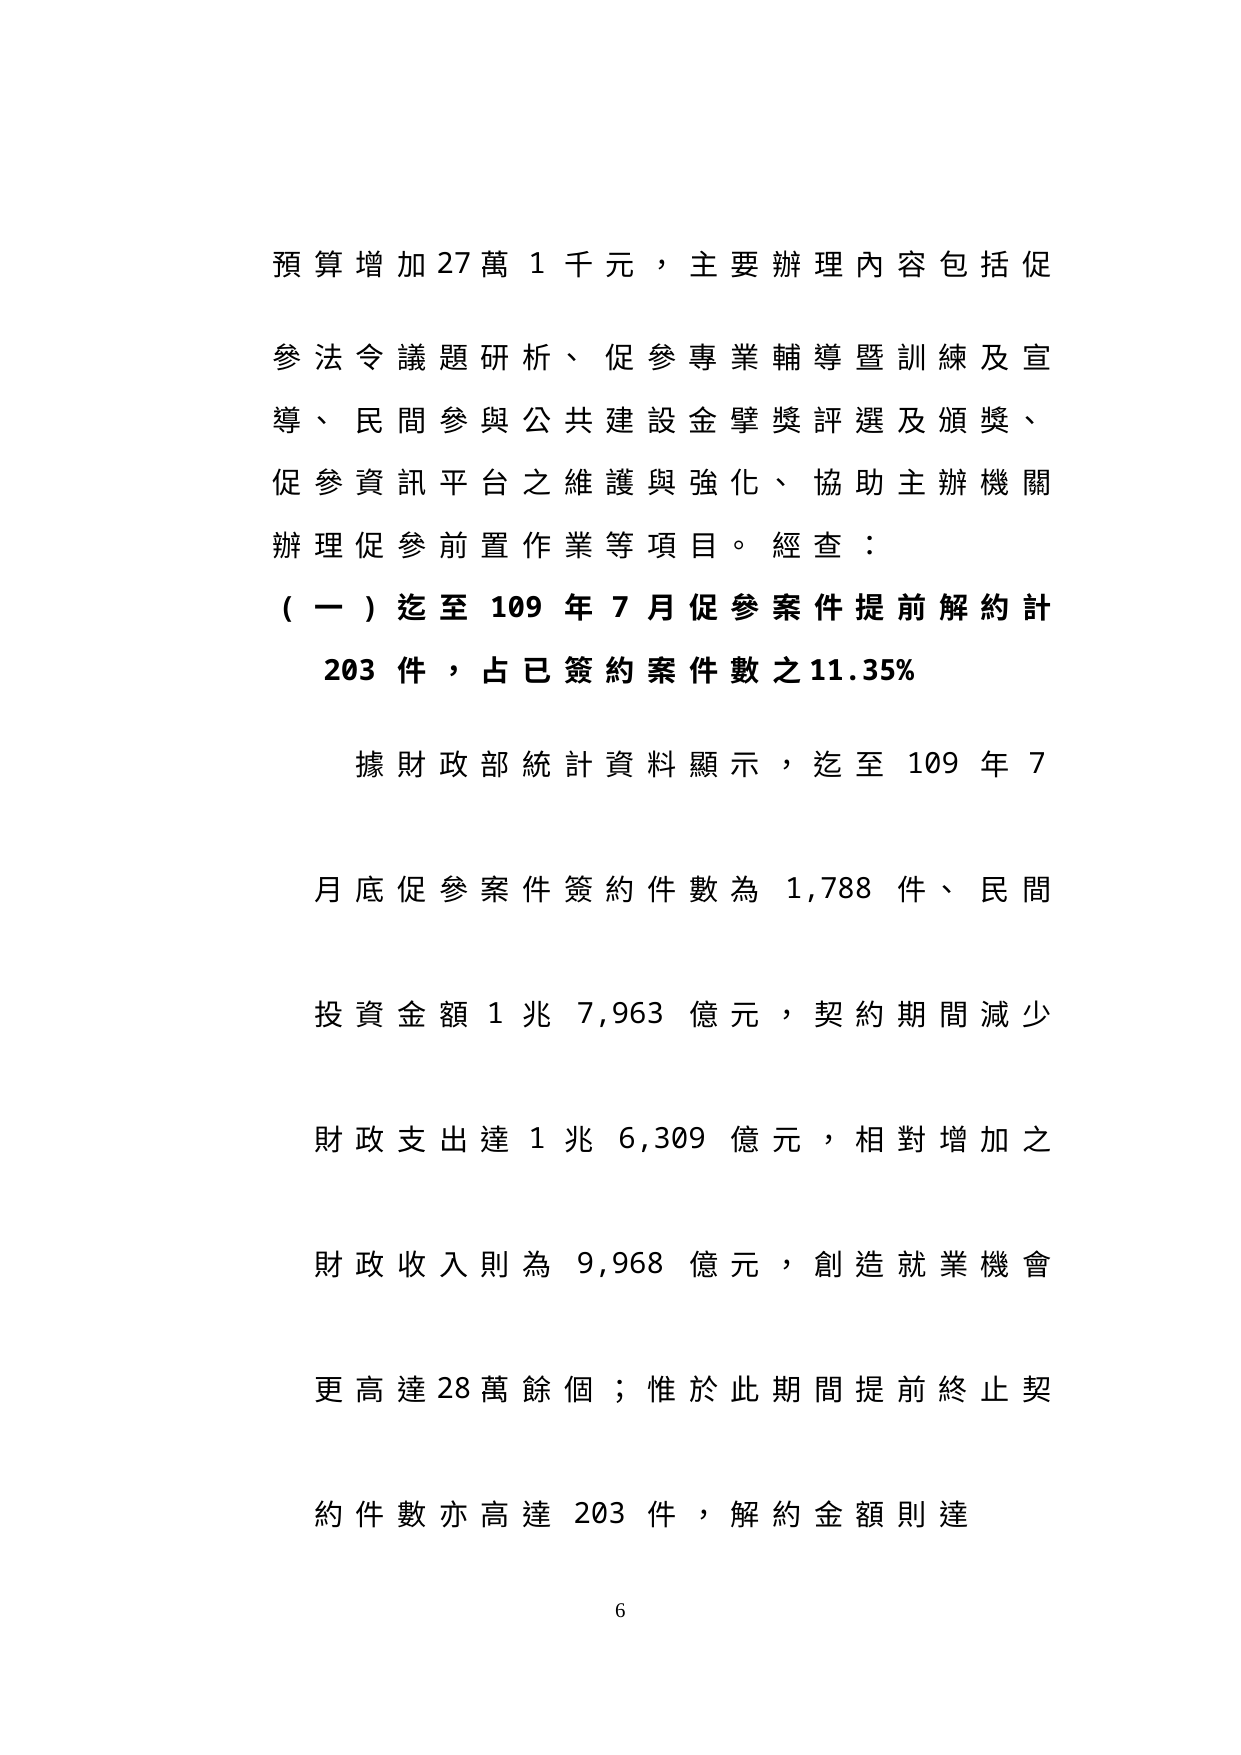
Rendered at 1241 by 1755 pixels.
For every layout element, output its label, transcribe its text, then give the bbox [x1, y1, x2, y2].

text 據財政部統計資料顯示，迄至109年7月底促參案件簽約件數為1,788件、民間投資金額1兆7,963億元，契約期間減少財政支出達1兆6,309億元，相對增加之財政收入則為9,968億元，創造就業機會更高達28萬餘個；惟於此期間提前終止契約件數亦高達203件，解約金額則達 [271, 689, 1058, 1564]
text (一)迄至109年7月促參案件提前解約計203件，占已簽約案件數之11.35% [242, 564, 1058, 689]
text 預算增加27萬1千元，主要辦理內容包括促參法令議題研析、促參專業輔導暨訓練及宣導、民間參與公共建設金擘獎評選及頒獎、促參資訊平台之維護與強化、協助主辦機關辦理促參前置作業等項目。經查： [242, 189, 1058, 564]
